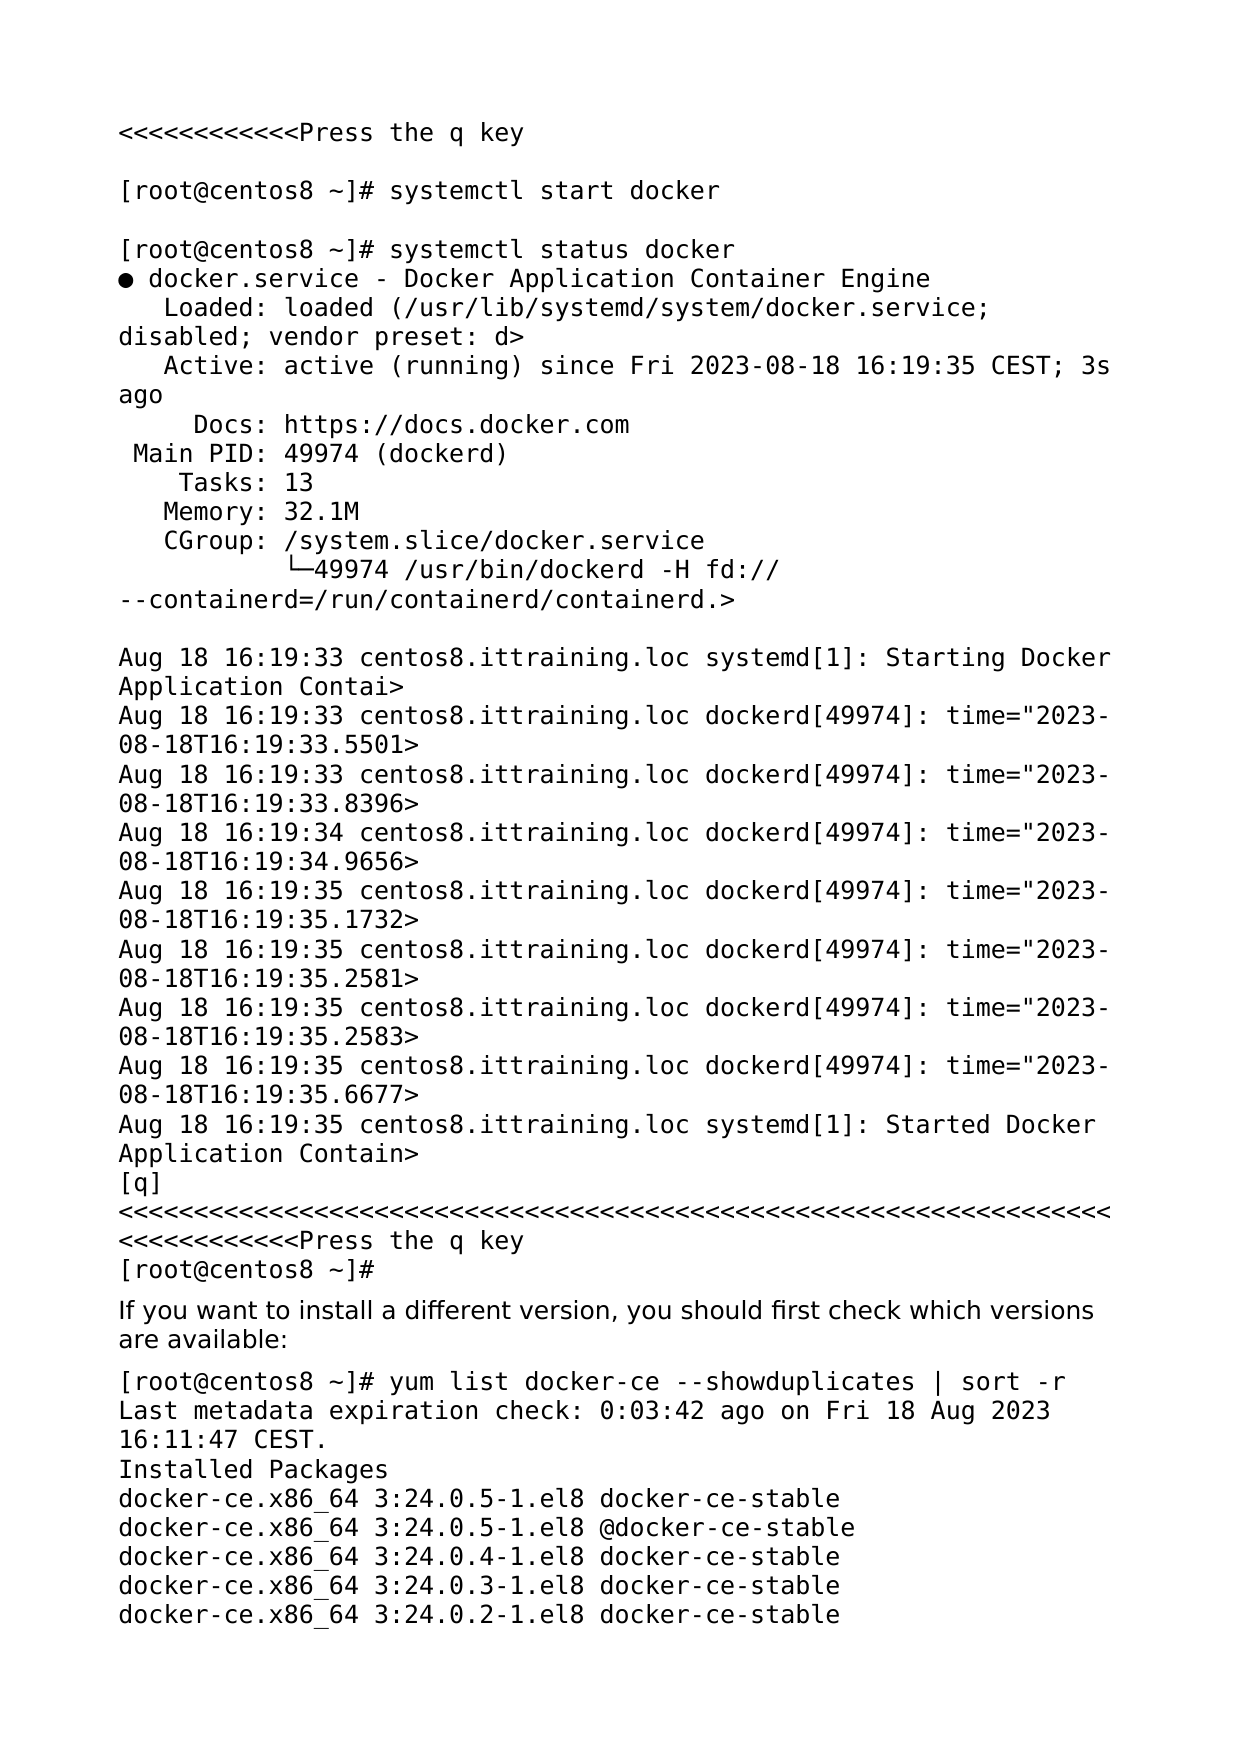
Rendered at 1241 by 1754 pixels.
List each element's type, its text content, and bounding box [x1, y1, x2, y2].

text <<<<<<<<<<<<Press the q key [root@centos8 ~]# systemctl start docker [root@centos8 ~]# systemctl status docker ● docker.service - Docker Application Container Engine Loaded: loaded (/usr/lib/systemd/system/docker.service; disabled; vendor preset: d> Active: active (running) since Fri 2023-08-18 16:19:35 CEST; 3s ago Docs: https://docs.docker.com Main PID: 49974 (dockerd) Tasks: 13 Memory: 32.1M CGroup: /system.slice/docker.service └─49974 /usr/bin/dockerd -H fd:// --containerd=/run/containerd/containerd.> Aug 18 16:19:33 centos8.ittraining.loc systemd[1]: Starting Docker Application Contai> Aug 18 16:19:33 centos8.ittraining.loc dockerd[49974]: time="2023-08-18T16:19:33.5501> Aug 18 16:19:33 centos8.ittraining.loc dockerd[49974]: time="2023-08-18T16:19:33.8396> Aug 18 16:19:34 centos8.ittraining.loc dockerd[49974]: time="2023-08-18T16:19:34.9656> Aug 18 16:19:35 centos8.ittraining.loc dockerd[49974]: time="2023-08-18T16:19:35.1732> Aug 18 16:19:35 centos8.ittraining.loc dockerd[49974]: time="2023-08-18T16:19:35.2581> Aug 18 16:19:35 centos8.ittraining.loc dockerd[49974]: time="2023-08-18T16:19:35.2583> Aug 18 16:19:35 centos8.ittraining.loc dockerd[49974]: time="2023-08-18T16:19:35.6677> Aug 18 16:19:35 centos8.ittraining.loc systemd[1]: Started Docker Application Contain> [q] <<<<<<<<<<<<<<<<<<<<<<<<<<<<<<<<<<<<<<<<<<<<<<<<<<<<<<<<<<<<<<<<<<<<<<<<<<<<<<Press the q key [root@centos8 ~]# [118, 118, 1122, 1285]
text [root@centos8 ~]# yum list docker-ce --showduplicates | sort -r Last metadata expiration check: 0:03:42 ago on Fri 18 Aug 2023 16:11:47 CEST. Installed Packages docker-ce.x86_64 3:24.0.5-1.el8 docker-ce-stable docker-ce.x86_64 3:24.0.5-1.el8 @docker-ce-stable docker-ce.x86_64 3:24.0.4-1.el8 docker-ce-stable docker-ce.x86_64 3:24.0.3-1.el8 docker-ce-stable docker-ce.x86_64 3:24.0.2-1.el8 docker-ce-stable [118, 1367, 1122, 1630]
text If you want to install a different version, you should first check which versions are available: [118, 1297, 1122, 1355]
